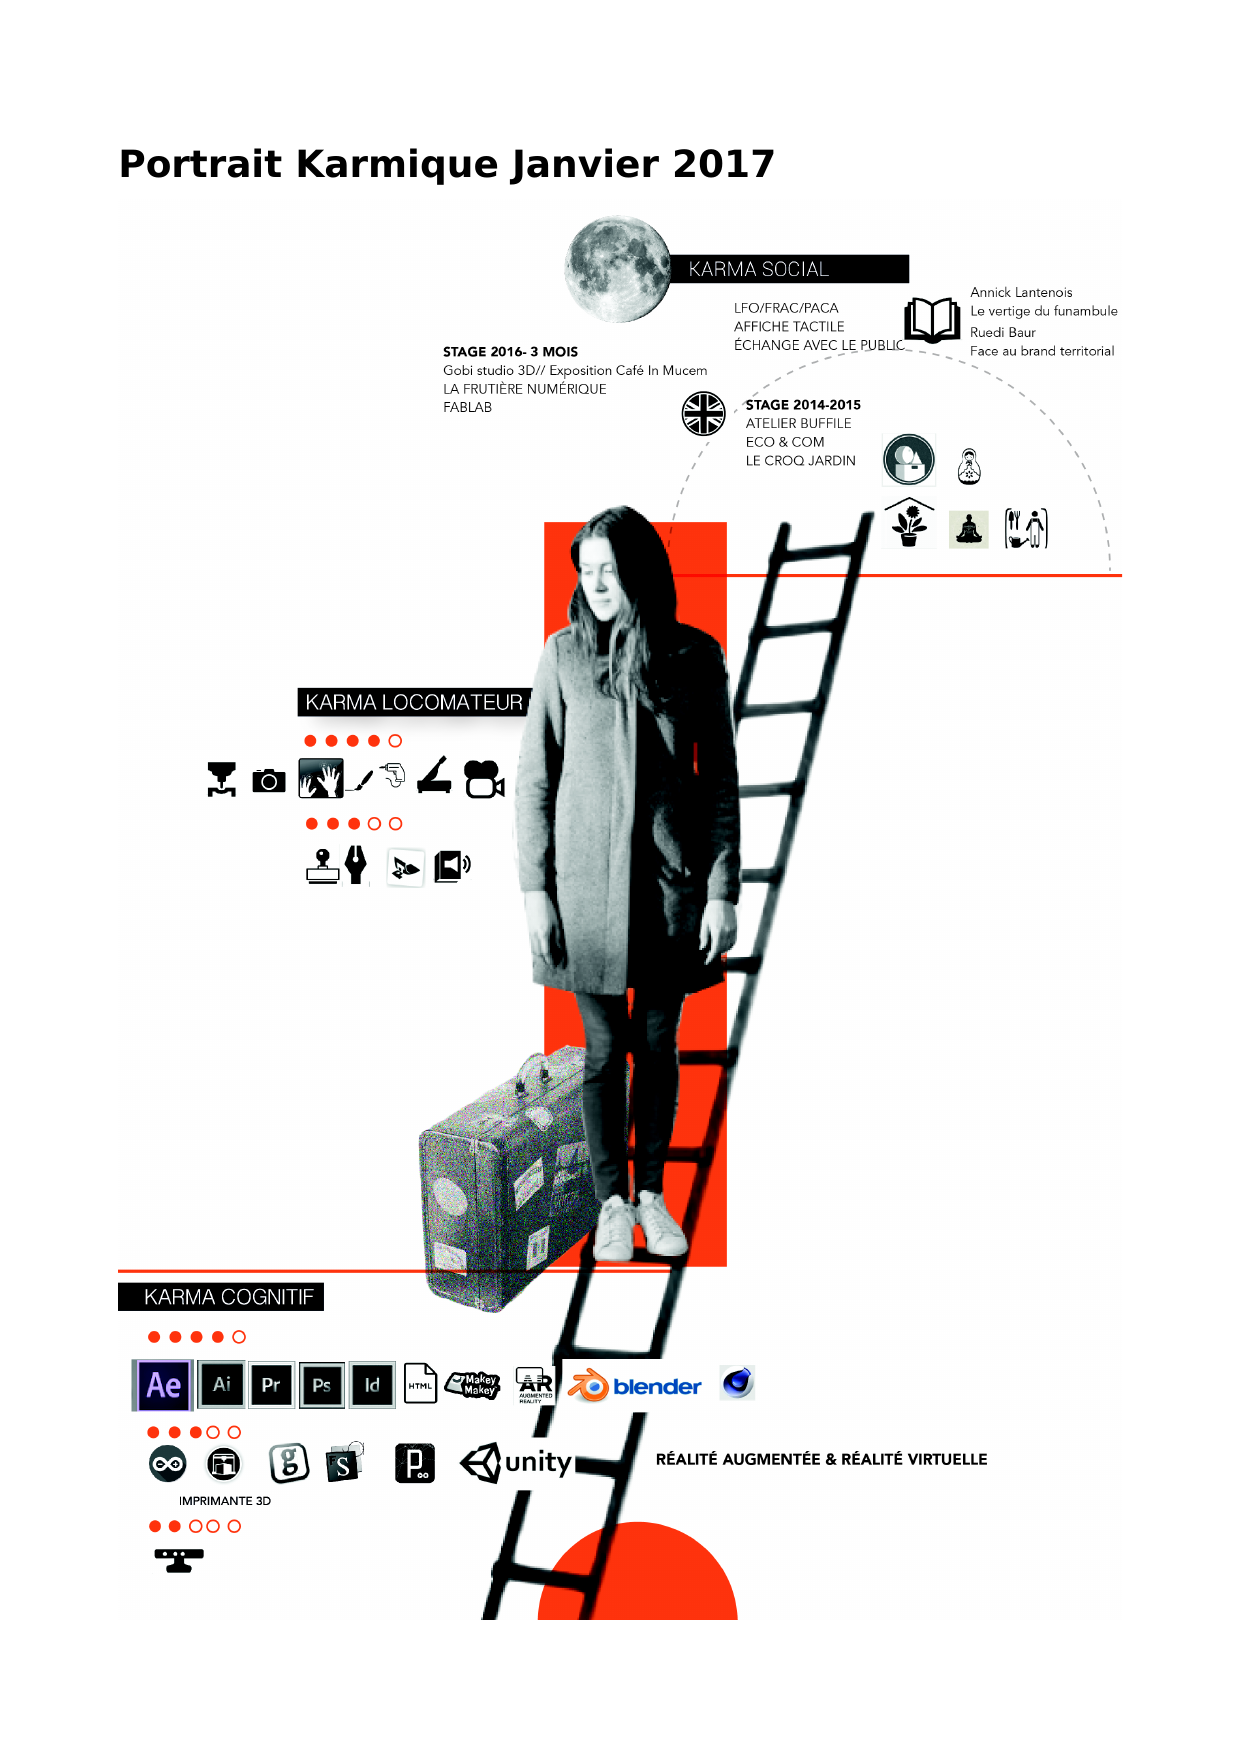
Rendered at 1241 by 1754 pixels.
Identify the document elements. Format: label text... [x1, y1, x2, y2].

subtitle Portrait Karmique Janvier 2017 [118, 143, 1122, 187]
picture [118, 199, 1123, 1620]
